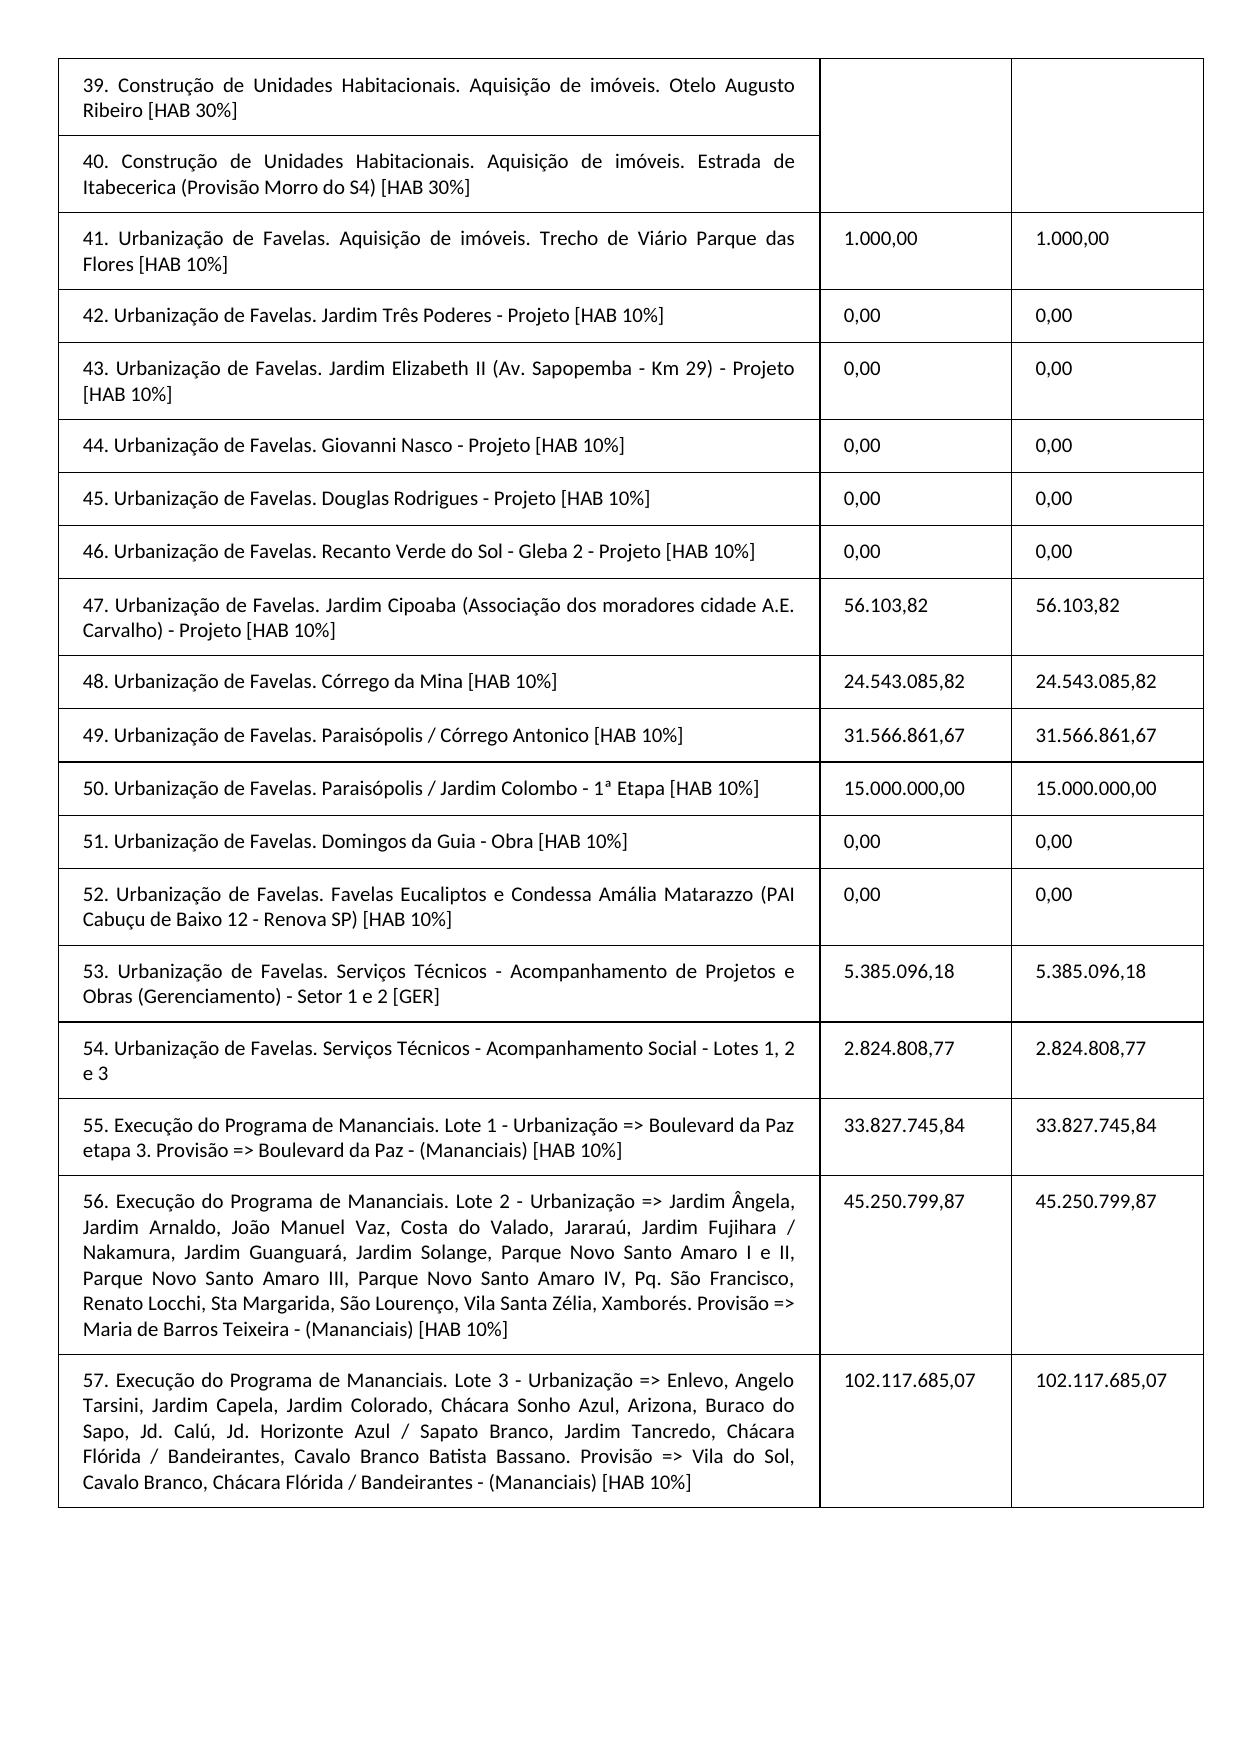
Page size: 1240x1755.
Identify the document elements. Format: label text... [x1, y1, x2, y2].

table_cell 53. Urbanização de Favelas. Serviços Técnicos - Acompanhamento de Projetos e Obras (Gerenciamento) - Setor 1 e 2 [GER] [59, 946, 819, 1021]
table_cell 40. Construção de Unidades Habitacionais. Aquisição de imóveis. Estrada de Itabecerica (Provisão Morro do S4) [HAB 30%] [59, 136, 819, 212]
table_cell 45.250.799,87 [1012, 1176, 1203, 1354]
table_cell [1012, 59, 1203, 212]
table_cell 0,00 [1012, 869, 1203, 944]
table_cell 1.000,00 [1012, 213, 1203, 289]
table_cell 44. Urbanização de Favelas. Giovanni Nasco - Projeto [HAB 10%] [59, 420, 819, 472]
table_cell 31.566.861,67 [1012, 709, 1203, 761]
table_cell 0,00 [1012, 290, 1203, 342]
table_cell 0,00 [1012, 420, 1203, 472]
table_cell 0,00 [1012, 473, 1203, 525]
table_cell 48. Urbanização de Favelas. Córrego da Mina [HAB 10%] [59, 656, 819, 708]
table_cell 49. Urbanização de Favelas. Paraisópolis / Córrego Antonico [HAB 10%] [59, 709, 819, 761]
table_cell 43. Urbanização de Favelas. Jardim Elizabeth II (Av. Sapopemba - Km 29) - Projeto [HAB 10%] [59, 343, 819, 419]
table_cell 1.000,00 [821, 213, 1011, 289]
table_cell 0,00 [821, 420, 1011, 472]
table_cell 56.103,82 [1012, 579, 1203, 655]
table_cell 5.385.096,18 [1012, 946, 1203, 1021]
table_cell 45.250.799,87 [821, 1176, 1011, 1354]
table_cell 56. Execução do Programa de Mananciais. Lote 2 - Urbanização => Jardim Ângela, Jardim Arnaldo, João Manuel Vaz, Costa do Valado, Jararaú, Jardim Fujihara / Nakamura, Jardim Guanguará, Jardim Solange, Parque Novo Santo Amaro I e II, Parque Novo Santo Amaro III, Parque Novo Santo Amaro IV, Pq. São Francisco, Renato Locchi, Sta Margarida, São Lourenço, Vila Santa Zélia, Xamborés. Provisão => Maria de Barros Teixeira - (Mananciais) [HAB 10%] [59, 1176, 819, 1354]
table_cell 0,00 [821, 343, 1011, 419]
table_cell 102.117.685,07 [821, 1355, 1011, 1507]
table_cell 15.000.000,00 [1012, 763, 1203, 814]
table_cell 5.385.096,18 [821, 946, 1011, 1021]
table_cell 102.117.685,07 [1012, 1355, 1203, 1507]
table_cell 57. Execução do Programa de Mananciais. Lote 3 - Urbanização => Enlevo, Angelo Tarsini, Jardim Capela, Jardim Colorado, Chácara Sonho Azul, Arizona, Buraco do Sapo, Jd. Calú, Jd. Horizonte Azul / Sapato Branco, Jardim Tancredo, Chácara Flórida / Bandeirantes, Cavalo Branco Batista Bassano. Provisão => Vila do Sol, Cavalo Branco, Chácara Flórida / Bandeirantes - (Mananciais) [HAB 10%] [59, 1355, 819, 1507]
table_cell 2.824.808,77 [821, 1023, 1011, 1098]
table_cell [821, 59, 1011, 212]
table_cell 0,00 [821, 526, 1011, 578]
table_cell 47. Urbanização de Favelas. Jardim Cipoaba (Associação dos moradores cidade A.E. Carvalho) - Projeto [HAB 10%] [59, 579, 819, 655]
table_cell 2.824.808,77 [1012, 1023, 1203, 1098]
table_cell 24.543.085,82 [821, 656, 1011, 708]
table_cell 15.000.000,00 [821, 763, 1011, 814]
table_cell 24.543.085,82 [1012, 656, 1203, 708]
table_cell 0,00 [821, 869, 1011, 944]
table_cell 0,00 [1012, 526, 1203, 578]
table_cell 50. Urbanização de Favelas. Paraisópolis / Jardim Colombo - 1ª Etapa [HAB 10%] [59, 763, 819, 814]
table_cell 41. Urbanização de Favelas. Aquisição de imóveis. Trecho de Viário Parque das Flores [HAB 10%] [59, 213, 819, 289]
table_cell 45. Urbanização de Favelas. Douglas Rodrigues - Projeto [HAB 10%] [59, 473, 819, 525]
table_cell 51. Urbanização de Favelas. Domingos da Guia - Obra [HAB 10%] [59, 816, 819, 868]
table_cell 0,00 [1012, 816, 1203, 868]
table_cell 33.827.745,84 [821, 1099, 1011, 1175]
table_cell 0,00 [821, 816, 1011, 868]
table_cell 42. Urbanização de Favelas. Jardim Três Poderes - Projeto [HAB 10%] [59, 290, 819, 342]
table_cell 52. Urbanização de Favelas. Favelas Eucaliptos e Condessa Amália Matarazzo (PAI Cabuçu de Baixo 12 - Renova SP) [HAB 10%] [59, 869, 819, 944]
table_cell 0,00 [821, 473, 1011, 525]
table_cell 0,00 [1012, 343, 1203, 419]
table_cell 54. Urbanização de Favelas. Serviços Técnicos - Acompanhamento Social - Lotes 1, 2 e 3 [59, 1023, 819, 1098]
table_cell 55. Execução do Programa de Mananciais. Lote 1 - Urbanização => Boulevard da Paz etapa 3. Provisão => Boulevard da Paz - (Mananciais) [HAB 10%] [59, 1099, 819, 1175]
table_cell 0,00 [821, 290, 1011, 342]
table_cell 39. Construção de Unidades Habitacionais. Aquisição de imóveis. Otelo Augusto Ribeiro [HAB 30%] [59, 59, 819, 135]
table_cell 56.103,82 [821, 579, 1011, 655]
table_cell 31.566.861,67 [821, 709, 1011, 761]
table_cell 33.827.745,84 [1012, 1099, 1203, 1175]
table_cell 46. Urbanização de Favelas. Recanto Verde do Sol - Gleba 2 - Projeto [HAB 10%] [59, 526, 819, 578]
